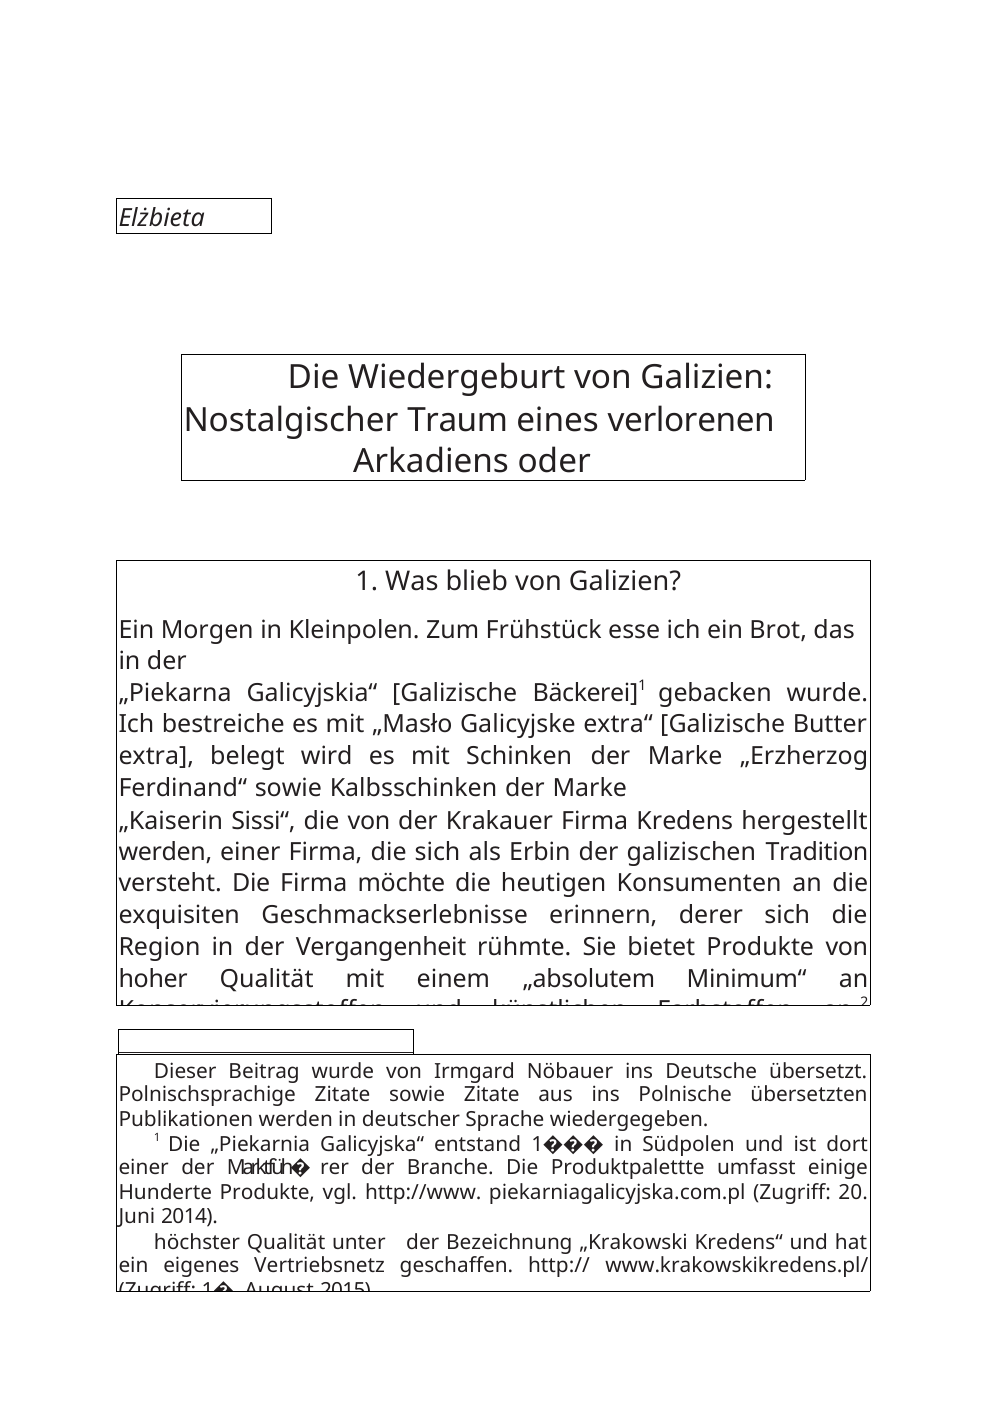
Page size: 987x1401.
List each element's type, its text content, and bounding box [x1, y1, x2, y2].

text „Kaiserin Sissi“, die von der Krakauer Firma Kredens hergestellt werden, einer Firma, die sich als Erbin der galizischen Tradition versteht. Die Firma möchte die heutigen Konsumenten an die exquisiten Geschmackserlebnisse erinnern, derer sich die Region in der Vergangenheit rühmte. Sie bietet Produkte von hoher Qualität mit einem „absolutem Minimum“ an Konservierungsstoffen und künstlichen Farbstoffen an.2 Während des Frühstücks blättere ich in dem in Tarnów erscheinenden „Galicyjski Tygodnik Informacyjny“ [Galizischer Wocheninformator]. Ich gehe in den Garten und pflege meine Blumenbeete, wobei ich Gießkanne und Rechen der Firma „Galicja“ aus Dębica verwende. [118, 804, 868, 1005]
text 2 Krakowski Kredens Tradycja Galicyjska S. A. wurde 2007 gegründet. Im Rahmen der Geschäftstätigkeit der Firma erzeugt die Firma Lebensmittel höchster Qualität unter der Bezeichnung „Krakowski Kredens“ und hat ein eigenes Vertriebsnetz geschaffen. http:// www.krakowskikredens.pl/ (Zugriff: 1�. August 2015). [118, 1230, 868, 1291]
text Nostalgischer Traum eines verlorenen Arkadiens oder Verkaufsprodukt [183, 397, 805, 480]
text Die Wiedergeburt von Galizien: [287, 356, 805, 397]
text 1 Die „Piekarnia Galicyjska“ entstand 1��� in Südpolen und ist dort einer der Marktfüh� rer der Branche. Die Produktpalettte umfasst einige Hunderte Produkte, vgl. http://www. piekarniagalicyjska.com.pl (Zugriff: 20. Juni 2014). [118, 1132, 868, 1230]
text Ein Morgen in Kleinpolen. Zum Frühstück esse ich ein Brot, das in der [118, 614, 870, 676]
text Dieser Beitrag wurde von Irmgard Nöbauer ins Deutsche übersetzt. Polnischsprachige Zitate sowie Zitate aus ins Polnische übersetzten Publikationen werden in deutscher Sprache wiedergegeben. [118, 1059, 868, 1132]
text Elżbieta Wiącek [118, 200, 271, 233]
text 1. Was blieb von Galizien? [355, 562, 870, 599]
text „Piekarna Galicyjskia“ [Galizische Bäckerei]1 gebacken wurde. Ich bestreiche es mit „Masło Galicyjske extra“ [Galizische Butter extra], belegt wird es mit Schinken der Marke „Erzherzog Ferdinand“ sowie Kalbsschinken der Marke [118, 676, 868, 803]
